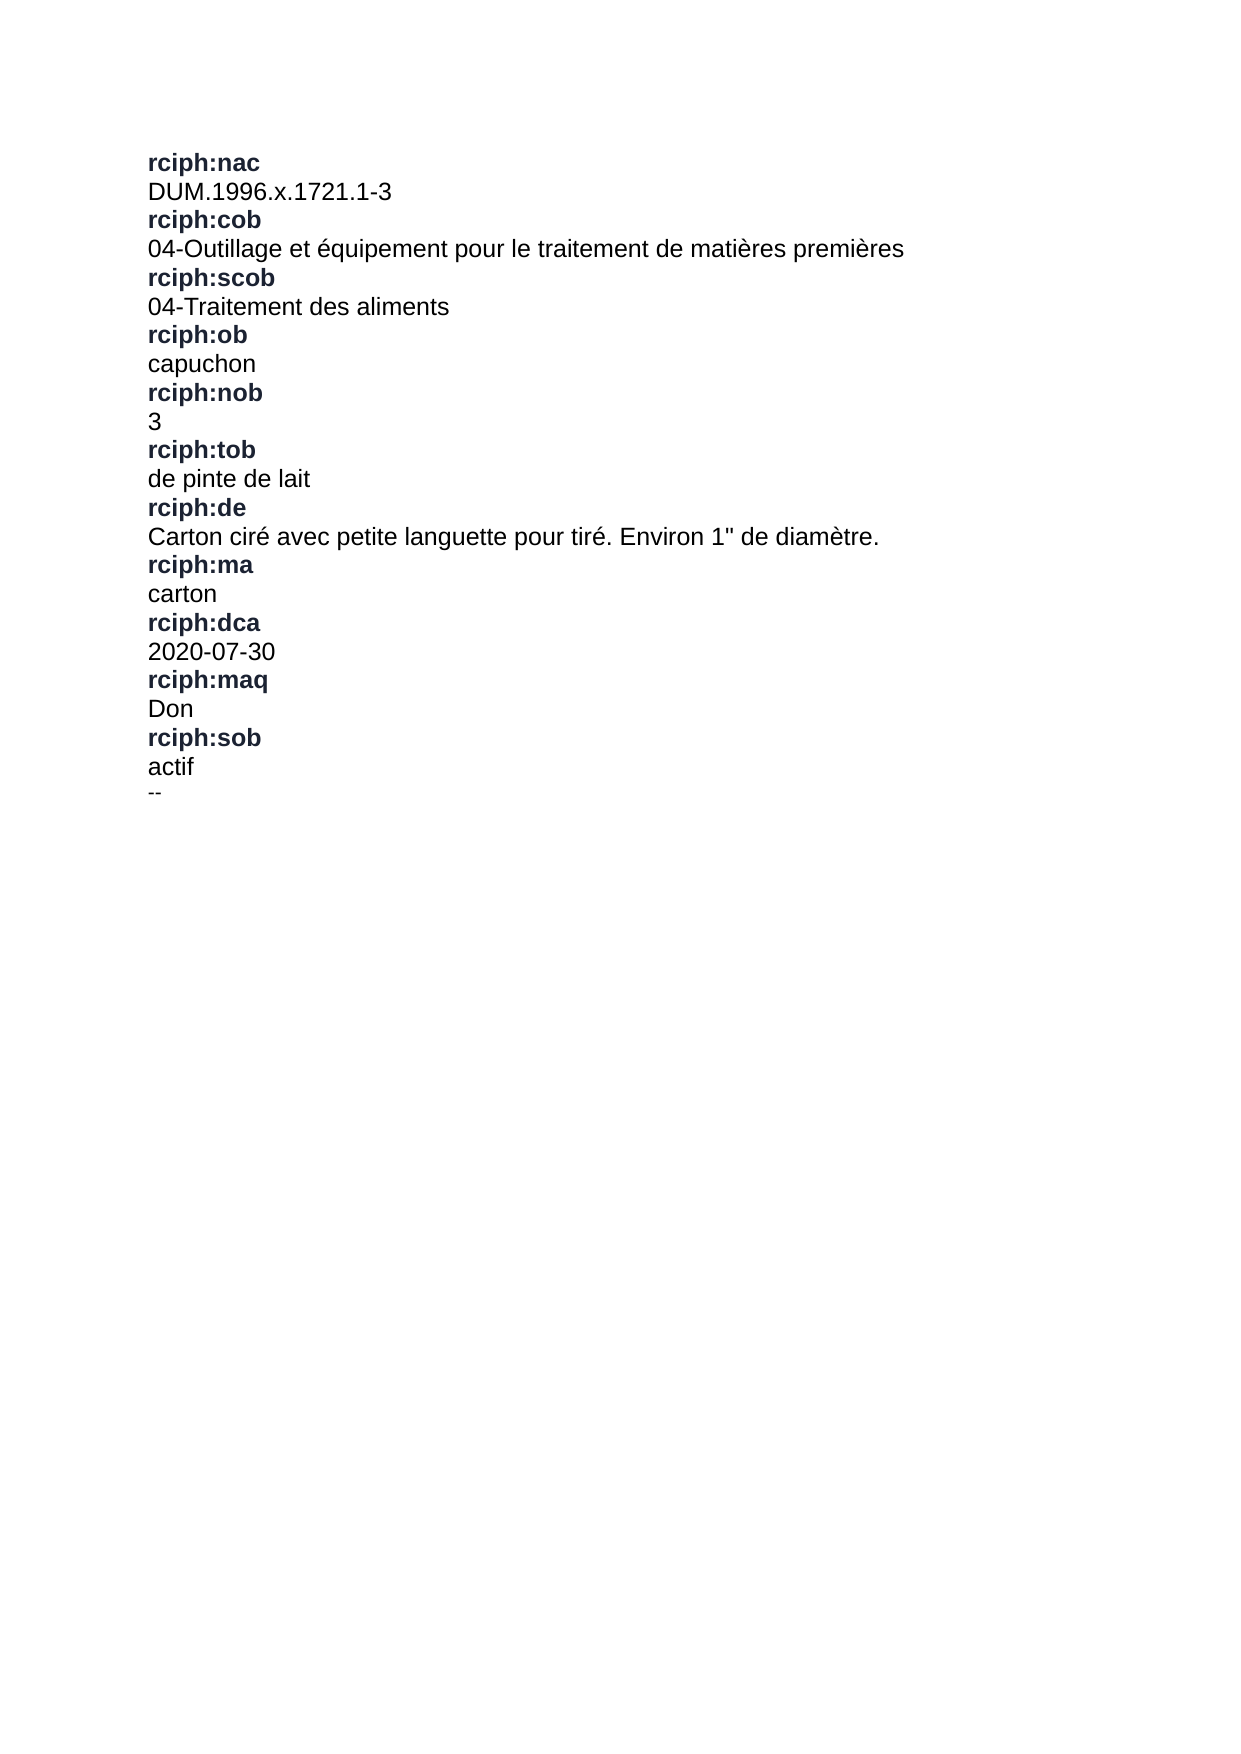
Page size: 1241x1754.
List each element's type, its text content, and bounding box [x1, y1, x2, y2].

text 2020-07-30 [148, 636, 1092, 665]
text rciph:dca [148, 608, 1092, 636]
text 04-Outillage et équipement pour le traitement de matières premières [148, 234, 1092, 263]
text rciph:sob [148, 723, 1092, 751]
text DUM.1996.x.1721.1-3 [148, 176, 1092, 205]
text Carton ciré avec petite languette pour tiré. Environ 1" de diamètre. [148, 521, 1092, 550]
text de pinte de lait [148, 464, 1092, 493]
text -- [148, 780, 1092, 804]
text 04-Traitement des aliments [148, 291, 1092, 320]
text rciph:nob [148, 378, 1092, 406]
text rciph:maq [148, 665, 1092, 694]
text capuchon [148, 349, 1092, 378]
text 3 [148, 406, 1092, 435]
text rciph:nac [148, 148, 1092, 176]
text rciph:cob [148, 205, 1092, 234]
text actif [148, 751, 1092, 780]
text rciph:ma [148, 550, 1092, 579]
text Don [148, 694, 1092, 723]
text rciph:scob [148, 263, 1092, 291]
text rciph:tob [148, 435, 1092, 464]
text carton [148, 579, 1092, 608]
text rciph:de [148, 493, 1092, 521]
text rciph:ob [148, 320, 1092, 349]
